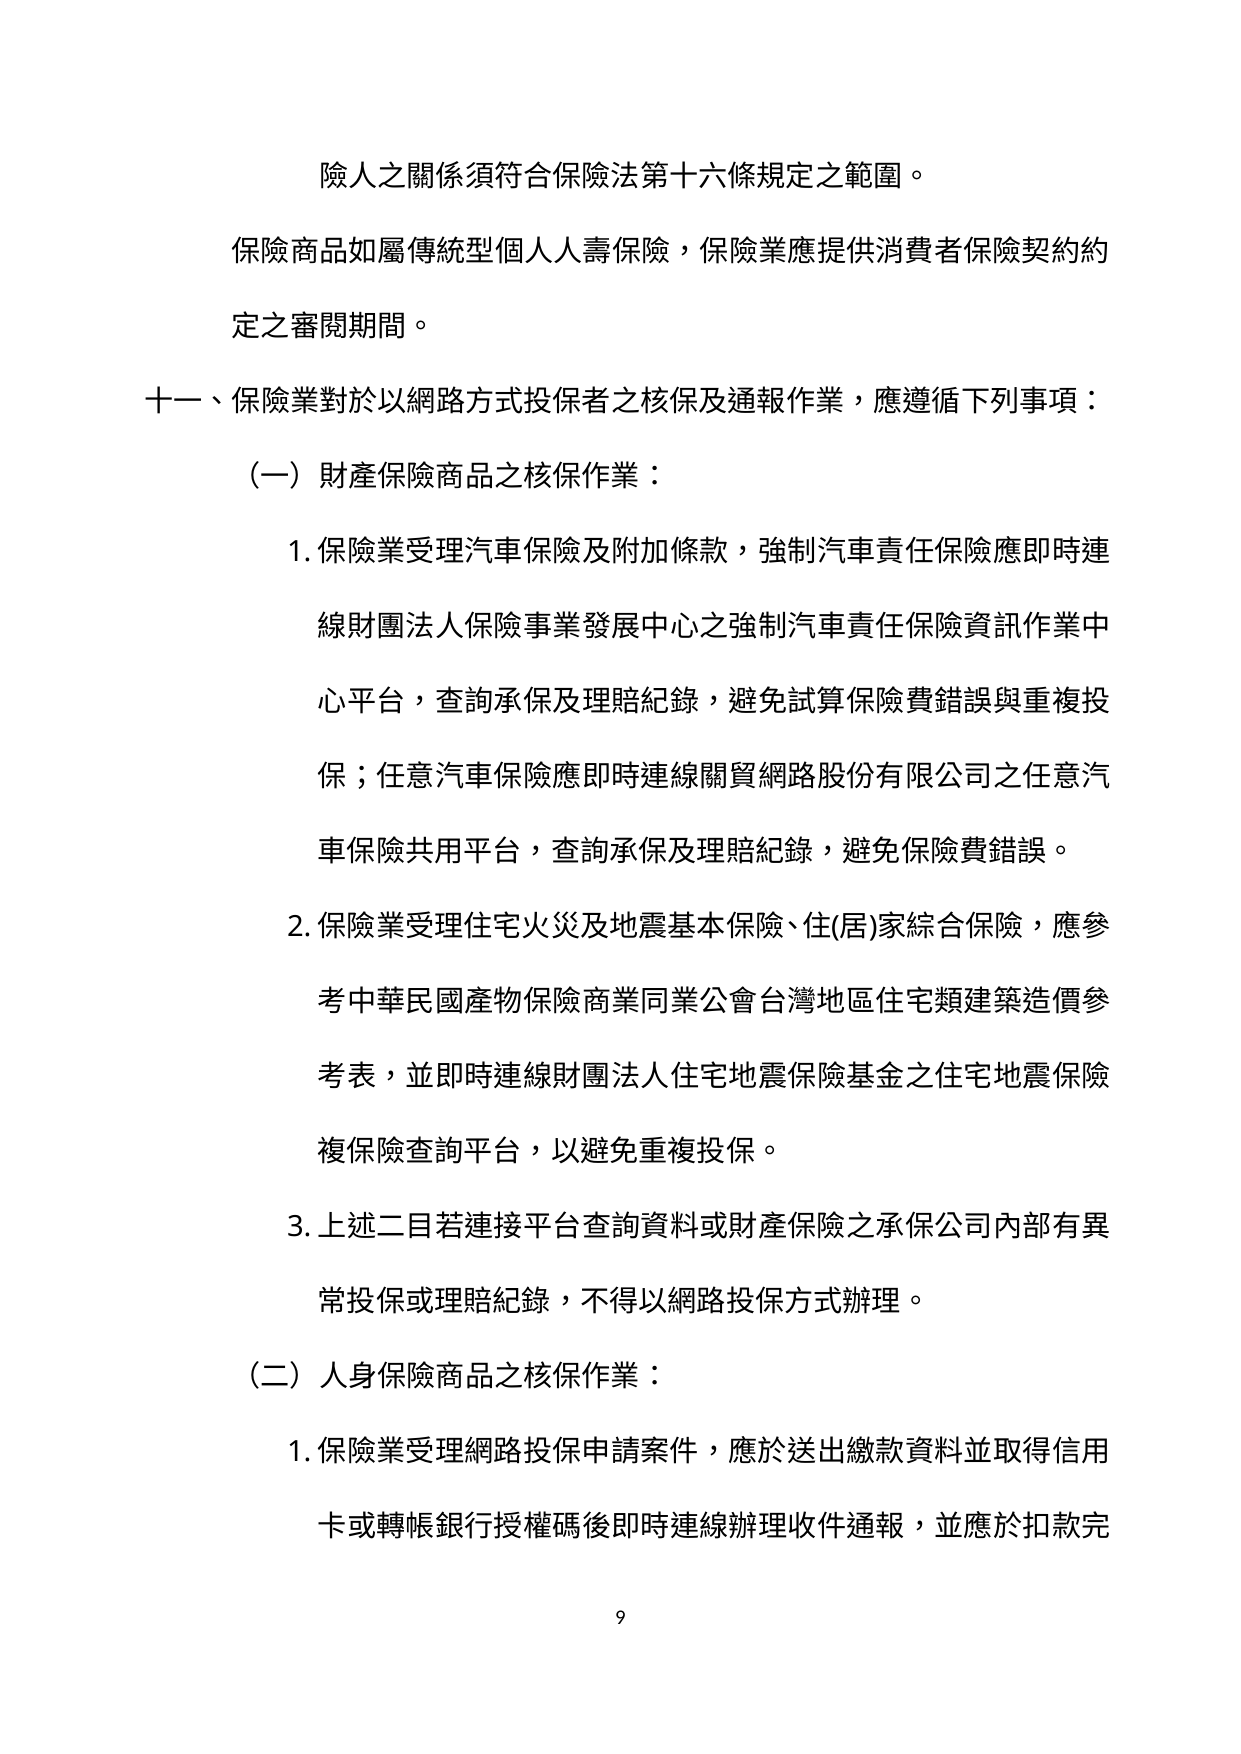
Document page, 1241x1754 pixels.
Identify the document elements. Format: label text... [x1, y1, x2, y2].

table_cell 十一、保險業對於以網路方式投保者之核保及通報作業，應遵循下列事項： （一） 財產保險商品之核保作業： 1. 保險業受理汽車保險及附加條款，強制汽車責任保險應即時連線財團法人保險事業發展中心之強制汽車責任保險資訊作業中心平台，查詢承保及理賠紀錄，避免試算保險費錯誤與重複投保；任意汽車保險應即時連線關貿網路股份有限公司之任意汽車保險共用平台，查詢承保及理賠紀錄，避免保險費錯誤。 2. 保險業受理住宅火災及地震基本保險、住(居)家綜合保險，應參考中華民國產物保險商業同業公會台灣地區住宅類建築造價參考表，並即時連線財團法人住宅地震保險基金之住宅地震保險複保險查詢平台，以避免重複投保。 3. 上述二目若連接平台查詢資料或財產保險之承保公司內部有異常投保或理賠紀錄，不得以網路投保方式辦理。 （二） 人身保險商品之核保作業： 1. 保險業受理網路投保申請案件，應於送出繳款資料並取得信用卡或轉帳銀行授權碼後即時連線辦理收件通報，並應於扣款完 [118, 361, 1122, 1561]
table_cell 險人之關係須符合保險法第十六條規定之範圍。 保險商品如屬傳統型個人人壽保險，保險業應提供消費者保險契約約定之審閱期間。 [118, 136, 1122, 361]
